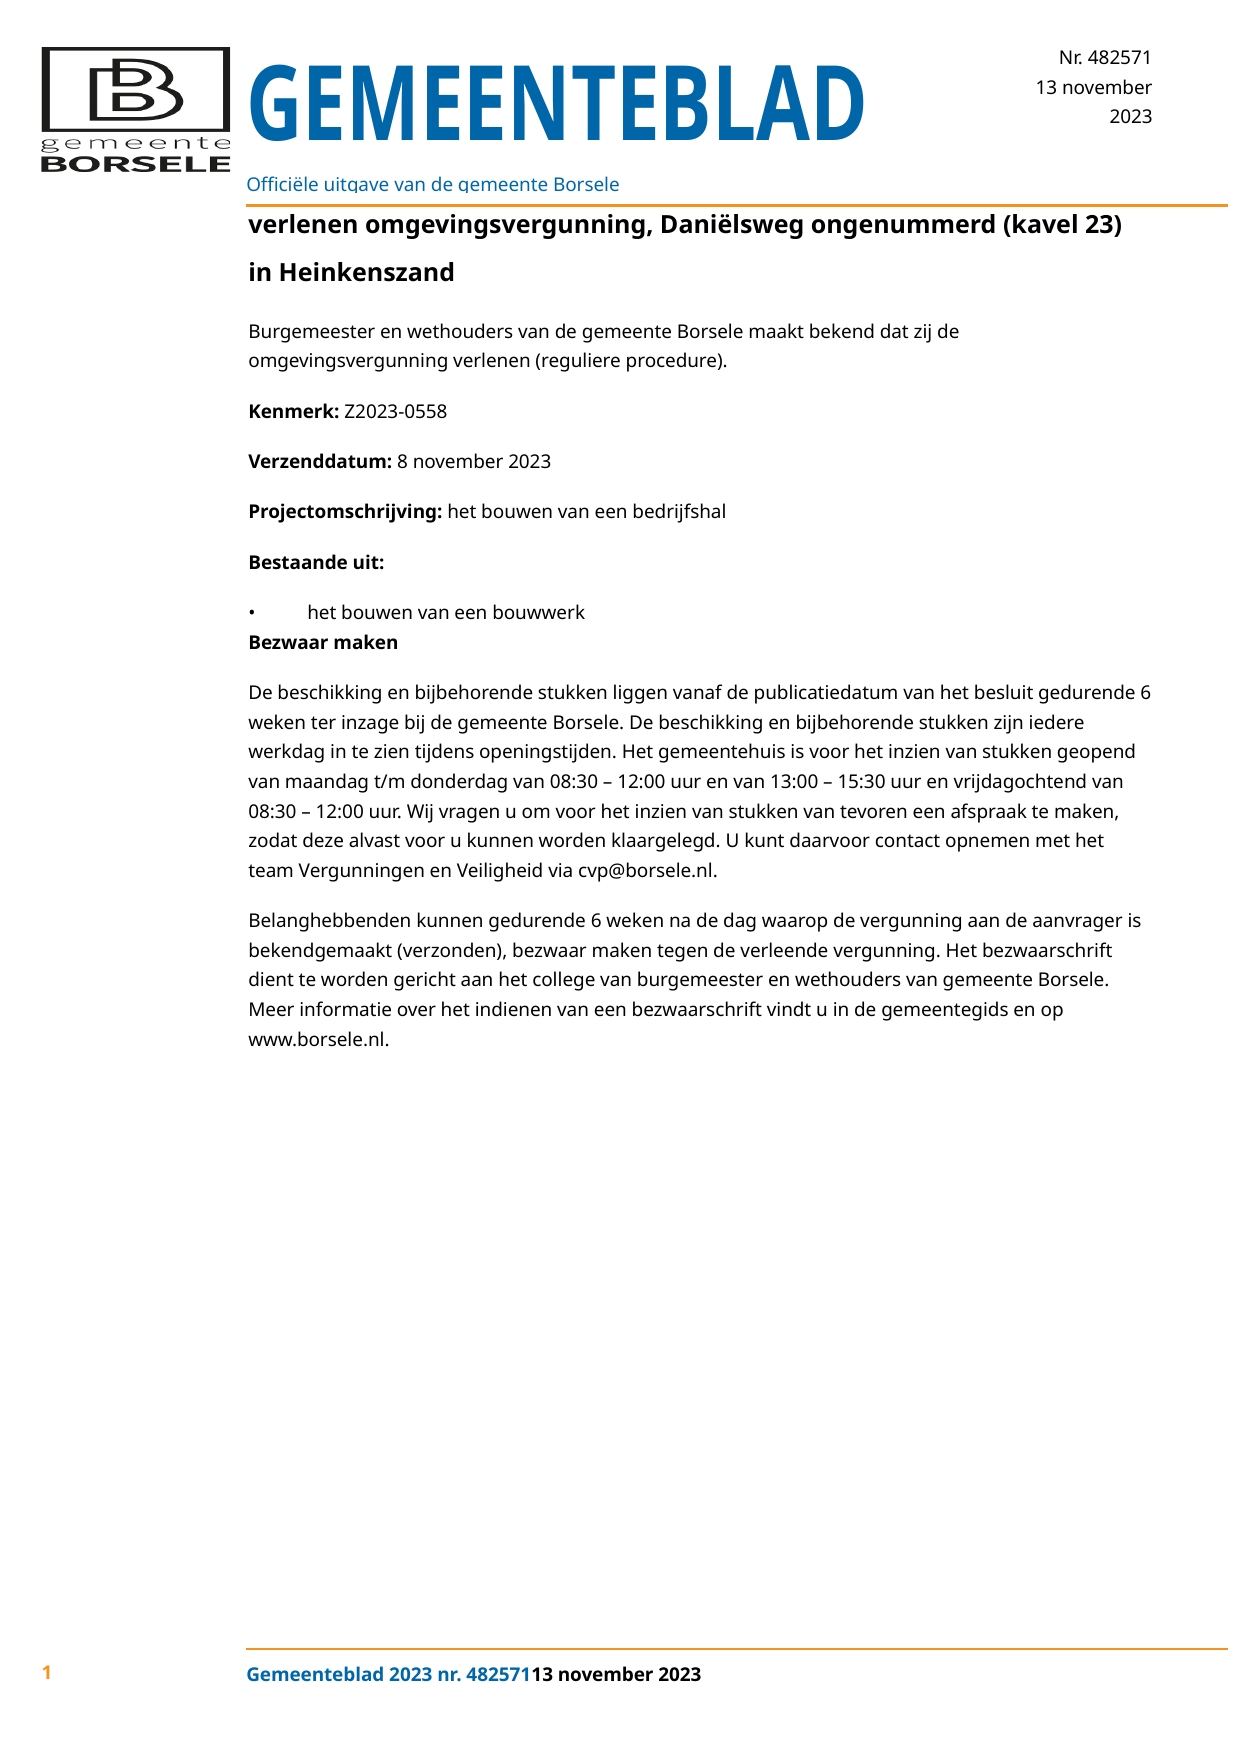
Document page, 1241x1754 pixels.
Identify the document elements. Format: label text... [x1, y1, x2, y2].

picture [41, 47, 231, 172]
text Bezwaar maken [248, 629, 1152, 655]
text Bestaande uit: [248, 549, 1152, 575]
text Burgemeester en wethouders van de gemeente Borsele maakt bekend dat zij de omgevingsvergunning verlenen (reguliere procedure). [248, 318, 1152, 373]
text Belanghebbenden kunnen gedurende 6 weken na de dag waarop de vergunning aan de aanvrager is bekendgemaakt (verzonden), bezwaar maken tegen de verleende vergunning. Het bezwaarschrift dient te worden gericht aan het college van burgemeester en wethouders van gemeente Borsele. Meer informatie over het indienen van een bezwaarschrift vindt u in de gemeentegids en op www.borsele.nl. [248, 907, 1152, 1052]
text Projectomschrijving: het bouwen van een bedrijfshal [248, 499, 1152, 524]
text De beschikking en bijbehorende stukken liggen vanaf de publicatiedatum van het besluit gedurende 6 weken ter inzage bij de gemeente Borsele. De beschikking en bijbehorende stukken zijn iedere werkdag in te zien tijdens openingstijden. Het gemeentehuis is voor het inzien van stukken geopend van maandag t/m donderdag van 08:30 – 12:00 uur en van 13:00 – 15:30 uur en vrijdagochtend van 08:30 – 12:00 uur. Wij vragen u om voor het inzien van stukken van tevoren een afspraak te maken, zodat deze alvast voor u kunnen worden klaargelegd. U kunt daarvoor contact opnemen met het team Vergunningen en Veiligheid via cvp@borsele.nl. [248, 679, 1152, 883]
text Kenmerk: Z2023-0558 [248, 398, 1152, 424]
text verlenen omgevingsvergunning, Daniëlsweg ongenummerd (kavel 23) in Heinkenszand [248, 207, 1152, 288]
list het bouwen van een bouwwerk [248, 599, 1152, 625]
text Verzenddatum: 8 november 2023 [248, 448, 1152, 474]
